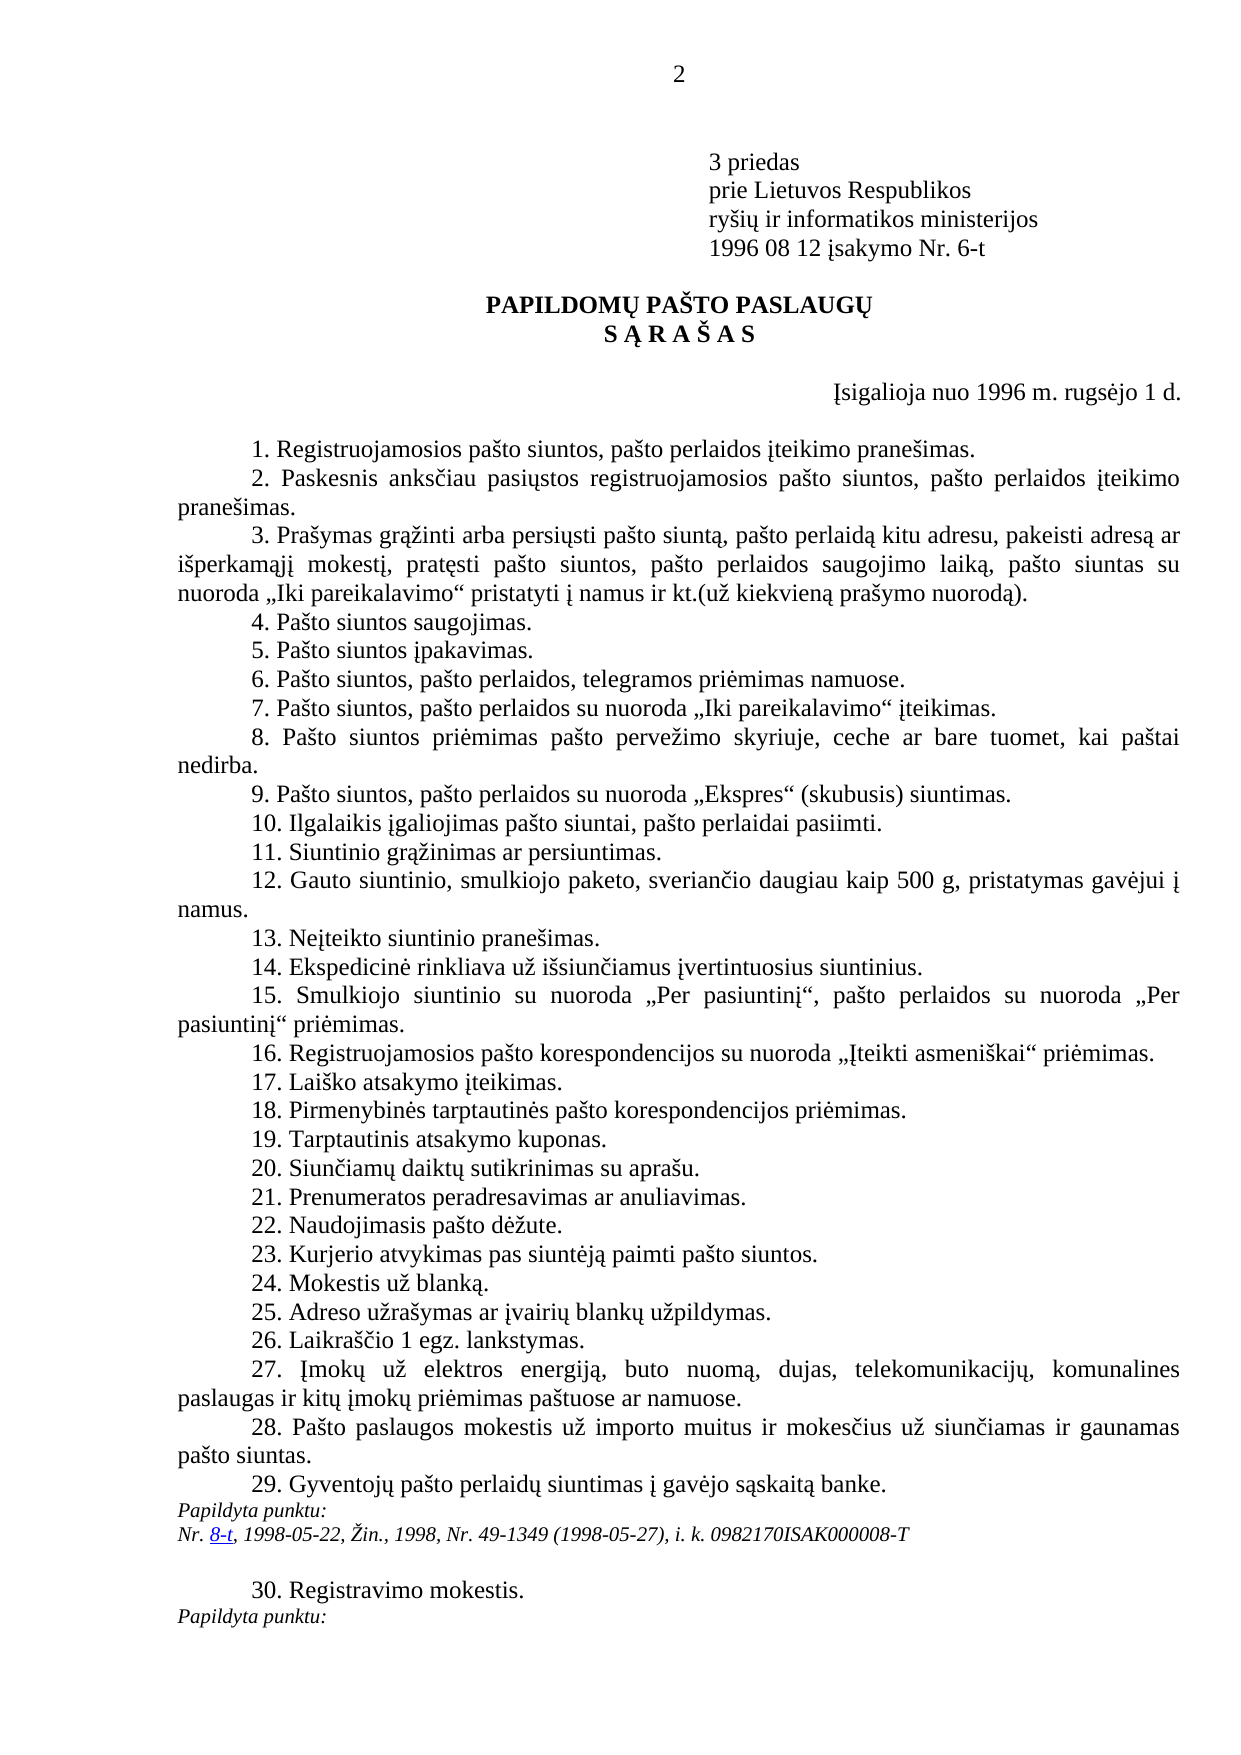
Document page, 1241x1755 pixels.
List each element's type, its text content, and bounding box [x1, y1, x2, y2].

text 1996 08 12 įsakymo Nr. 6-t [177, 233, 1181, 262]
text 2. Paskesnis anksčiau pasiųstos registruojamosios pašto siuntos, pašto perlaidos įteikimo pranešimas. [177, 463, 1181, 521]
text PAPILDOMŲ PAŠTO PASLAUGŲ [177, 291, 1181, 319]
text 21. Prenumeratos peradresavimas ar anuliavimas. [177, 1182, 1181, 1211]
text 17. Laiško atsakymo įteikimas. [177, 1067, 1181, 1096]
text 23. Kurjerio atvykimas pas siuntėją paimti pašto siuntos. [177, 1239, 1181, 1268]
text Įsigalioja nuo 1996 m. rugsėjo 1 d. [177, 377, 1181, 406]
text 3 priedas [177, 147, 1181, 176]
text 11. Siuntinio grąžinimas ar persiuntimas. [177, 837, 1181, 866]
text SĄRAŠAS [177, 319, 1181, 348]
text 25. Adreso užrašymas ar įvairių blankų užpildymas. [177, 1297, 1181, 1326]
text 7. Pašto siuntos, pašto perlaidos su nuoroda „Iki pareikalavimo“ įteikimas. [177, 693, 1181, 722]
text 24. Mokestis už blanką. [177, 1268, 1181, 1297]
text Nr. 8-t, 1998-05-22, Žin., 1998, Nr. 49-1349 (1998-05-27), i. k. 0982170ISAK000008-T [177, 1522, 1181, 1546]
text 27. Įmokų už elektros energiją, buto nuomą, dujas, telekomunikacijų, komunalines paslaugas ir kitų įmokų priėmimas paštuose ar namuose. [177, 1354, 1181, 1412]
text 8. Pašto siuntos priėmimas pašto pervežimo skyriuje, ceche ar bare tuomet, kai paštai nedirba. [177, 722, 1181, 779]
text ryšių ir informatikos ministerijos [177, 204, 1181, 233]
text prie Lietuvos Respublikos [177, 176, 1181, 204]
text 9. Pašto siuntos, pašto perlaidos su nuoroda „Ekspres“ (skubusis) siuntimas. [177, 779, 1181, 808]
text 4. Pašto siuntos saugojimas. [177, 607, 1181, 636]
text 5. Pašto siuntos įpakavimas. [177, 636, 1181, 664]
text Papildyta punktu: [177, 1498, 1181, 1522]
text 19. Tarptautinis atsakymo kuponas. [177, 1124, 1181, 1153]
text 14. Ekspedicinė rinkliava už išsiunčiamus įvertintuosius siuntinius. [177, 952, 1181, 981]
text 22. Naudojimasis pašto dėžute. [177, 1211, 1181, 1239]
text 16. Registruojamosios pašto korespondencijos su nuoroda „Įteikti asmeniškai“ priėmimas. [177, 1038, 1181, 1067]
text 15. Smulkiojo siuntinio su nuoroda „Per pasiuntinį“, pašto perlaidos su nuoroda „Per pasiuntinį“ priėmimas. [177, 981, 1181, 1038]
text Papildyta punktu: [177, 1604, 1181, 1628]
text 29. Gyventojų pašto perlaidų siuntimas į gavėjo sąskaitą banke. [177, 1469, 1181, 1498]
text 6. Pašto siuntos, pašto perlaidos, telegramos priėmimas namuose. [177, 664, 1181, 693]
text 12. Gauto siuntinio, smulkiojo paketo, sveriančio daugiau kaip 500 g, pristatymas gavėjui į namus. [177, 866, 1181, 923]
text 26. Laikraščio 1 egz. lankstymas. [177, 1326, 1181, 1354]
text 28. Pašto paslaugos mokestis už importo muitus ir mokesčius už siunčiamas ir gaunamas pašto siuntas. [177, 1412, 1181, 1469]
text 13. Neįteikto siuntinio pranešimas. [177, 923, 1181, 952]
text 3. Prašymas grąžinti arba persiųsti pašto siuntą, pašto perlaidą kitu adresu, pakeisti adresą ar išperkamąjį mokestį, pratęsti pašto siuntos, pašto perlaidos saugojimo laiką, pašto siuntas su nuoroda „Iki pareikalavimo“ pristatyti į namus ir kt.(už kiekvieną prašymo nuorodą). [177, 521, 1181, 607]
text 10. Ilgalaikis įgaliojimas pašto siuntai, pašto perlaidai pasiimti. [177, 808, 1181, 837]
text 30. Registravimo mokestis. [177, 1575, 1181, 1604]
text 18. Pirmenybinės tarptautinės pašto korespondencijos priėmimas. [177, 1096, 1181, 1124]
text 20. Siunčiamų daiktų sutikrinimas su aprašu. [177, 1153, 1181, 1182]
text 1. Registruojamosios pašto siuntos, pašto perlaidos įteikimo pranešimas. [177, 434, 1181, 463]
